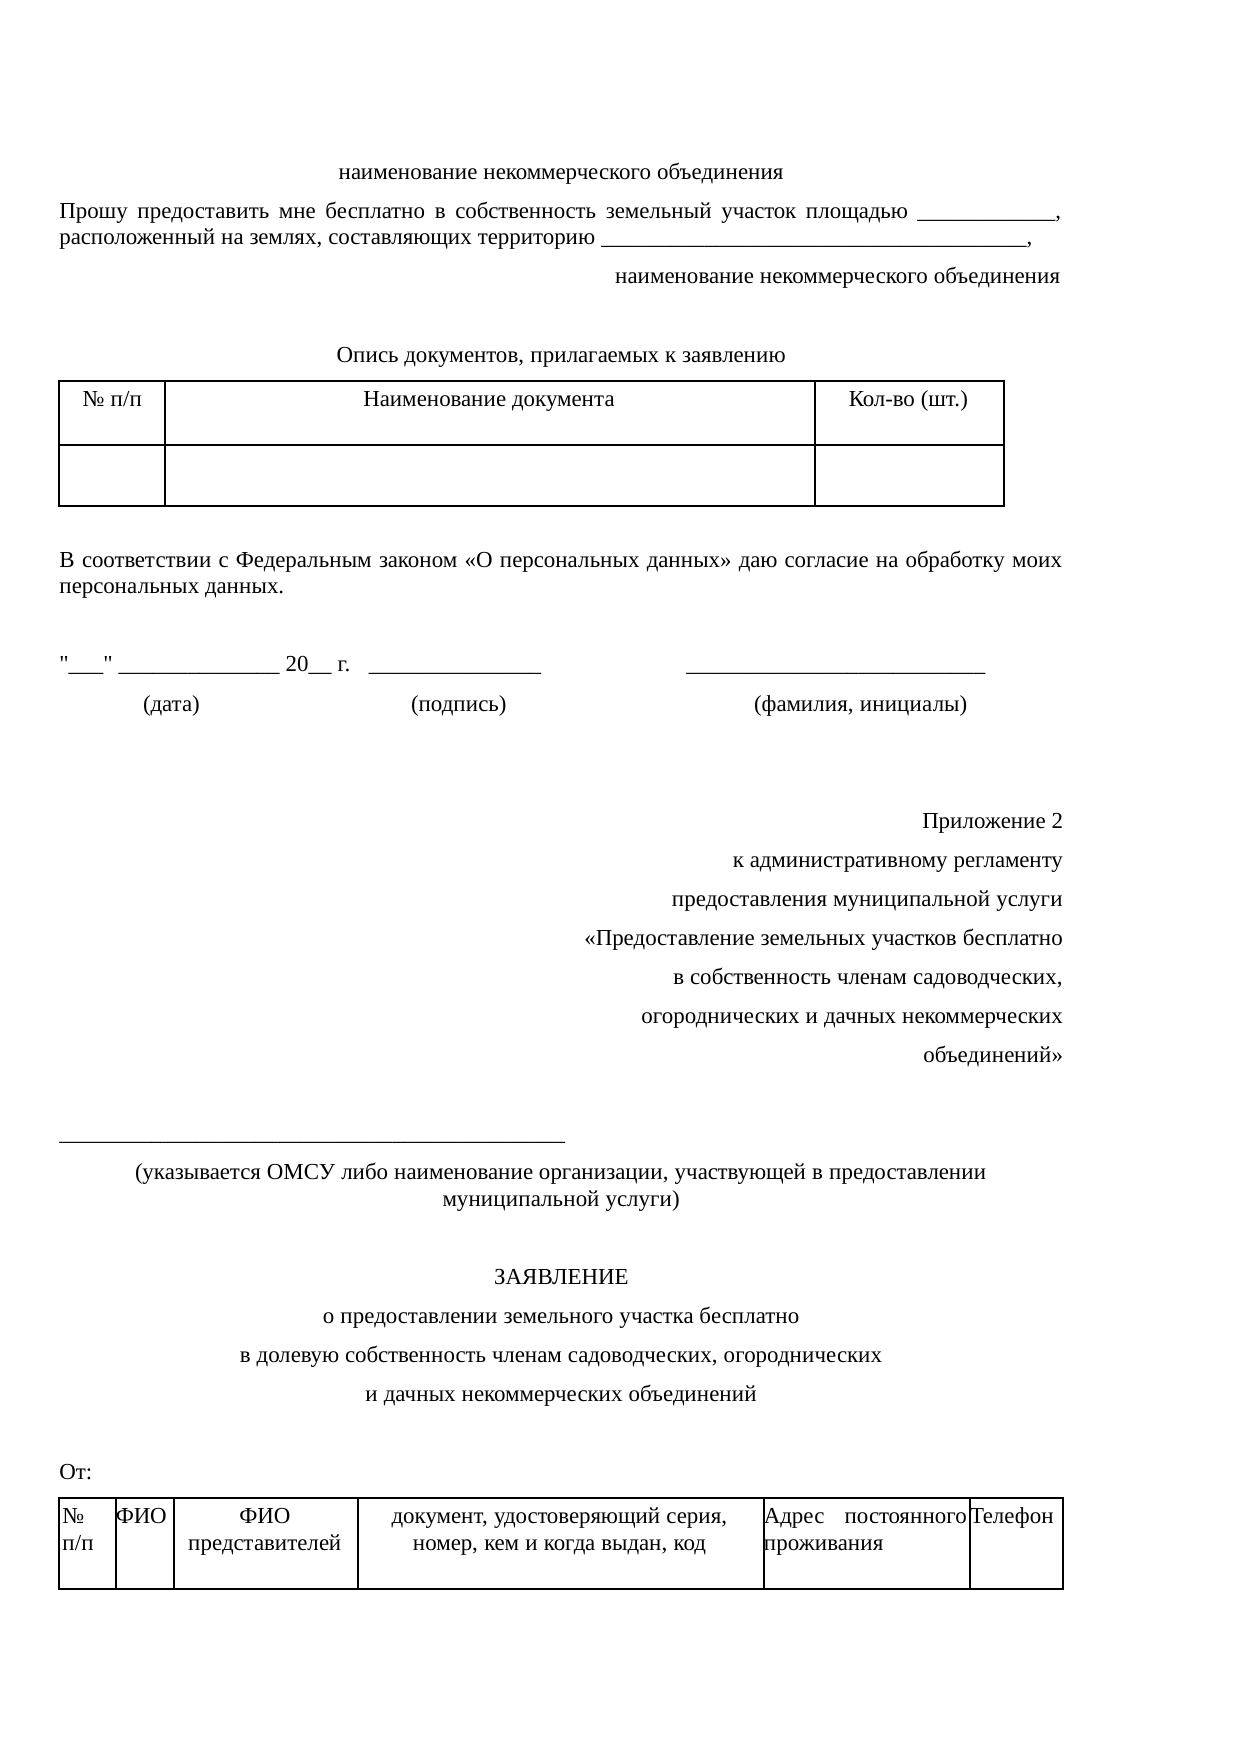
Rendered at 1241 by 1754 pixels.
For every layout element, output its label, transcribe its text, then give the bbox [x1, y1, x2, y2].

text Приложение 2 [59, 807, 1063, 833]
text в собственность членам садоводческих, [59, 963, 1063, 989]
text предоставления муниципальной услуги [59, 885, 1063, 911]
text ЗАЯВЛЕНИЕ [59, 1263, 1063, 1289]
text От: [59, 1458, 1063, 1485]
table_header ФИО представителей [175, 1499, 357, 1588]
text (указывается ОМСУ либо наименование организации, участвующей в предоставлении муниципальной услуги) [59, 1158, 1063, 1211]
text объединений» [59, 1041, 1063, 1067]
text к административному регламенту [59, 846, 1063, 872]
text "___" ______________ 20__ г. _______________ __________________________ [59, 650, 1063, 677]
text наименование некоммерческого объединения [59, 262, 1063, 289]
text Опись документов, прилагаемых к заявлению [59, 340, 1063, 367]
table_cell [60, 446, 164, 504]
text «Предоставление земельных участков бесплатно [59, 924, 1063, 950]
table_header Телефон [971, 1499, 1062, 1588]
text огороднических и дачных некоммерческих [59, 1002, 1063, 1028]
text В соответствии с Федеральным законом «О персональных данных» даю согласие на обработку моих персональных данных. [59, 546, 1063, 599]
table_cell [166, 446, 814, 504]
text Прошу предоставить мне бесплатно в собственность земельный участок площадью ____________, расположенный на землях, составляющих территорию _____________________________________, [59, 197, 1063, 250]
table_header документ, удостоверяющий серия, номер, кем и когда выдан, код [359, 1499, 763, 1588]
text о предоставлении земельного участка бесплатно [59, 1302, 1063, 1328]
table_cell [816, 446, 1003, 504]
text и дачных некоммерческих объединений [59, 1380, 1063, 1407]
text наименование некоммерческого объединения [59, 158, 1063, 184]
text ____________________________________________ [59, 1119, 1063, 1146]
text (дата) (подпись) (фамилия, инициалы) [59, 689, 1063, 716]
table_header ФИО [117, 1499, 173, 1588]
table_header № п/п [60, 1499, 115, 1588]
table_header № п/п [60, 382, 164, 443]
table_header Кол-во (шт.) [816, 382, 1003, 443]
table_header Адрес постоянного проживания [765, 1499, 969, 1588]
table_header Наименование документа [166, 382, 814, 443]
text в долевую собственность членам садоводческих, огороднических [59, 1341, 1063, 1367]
